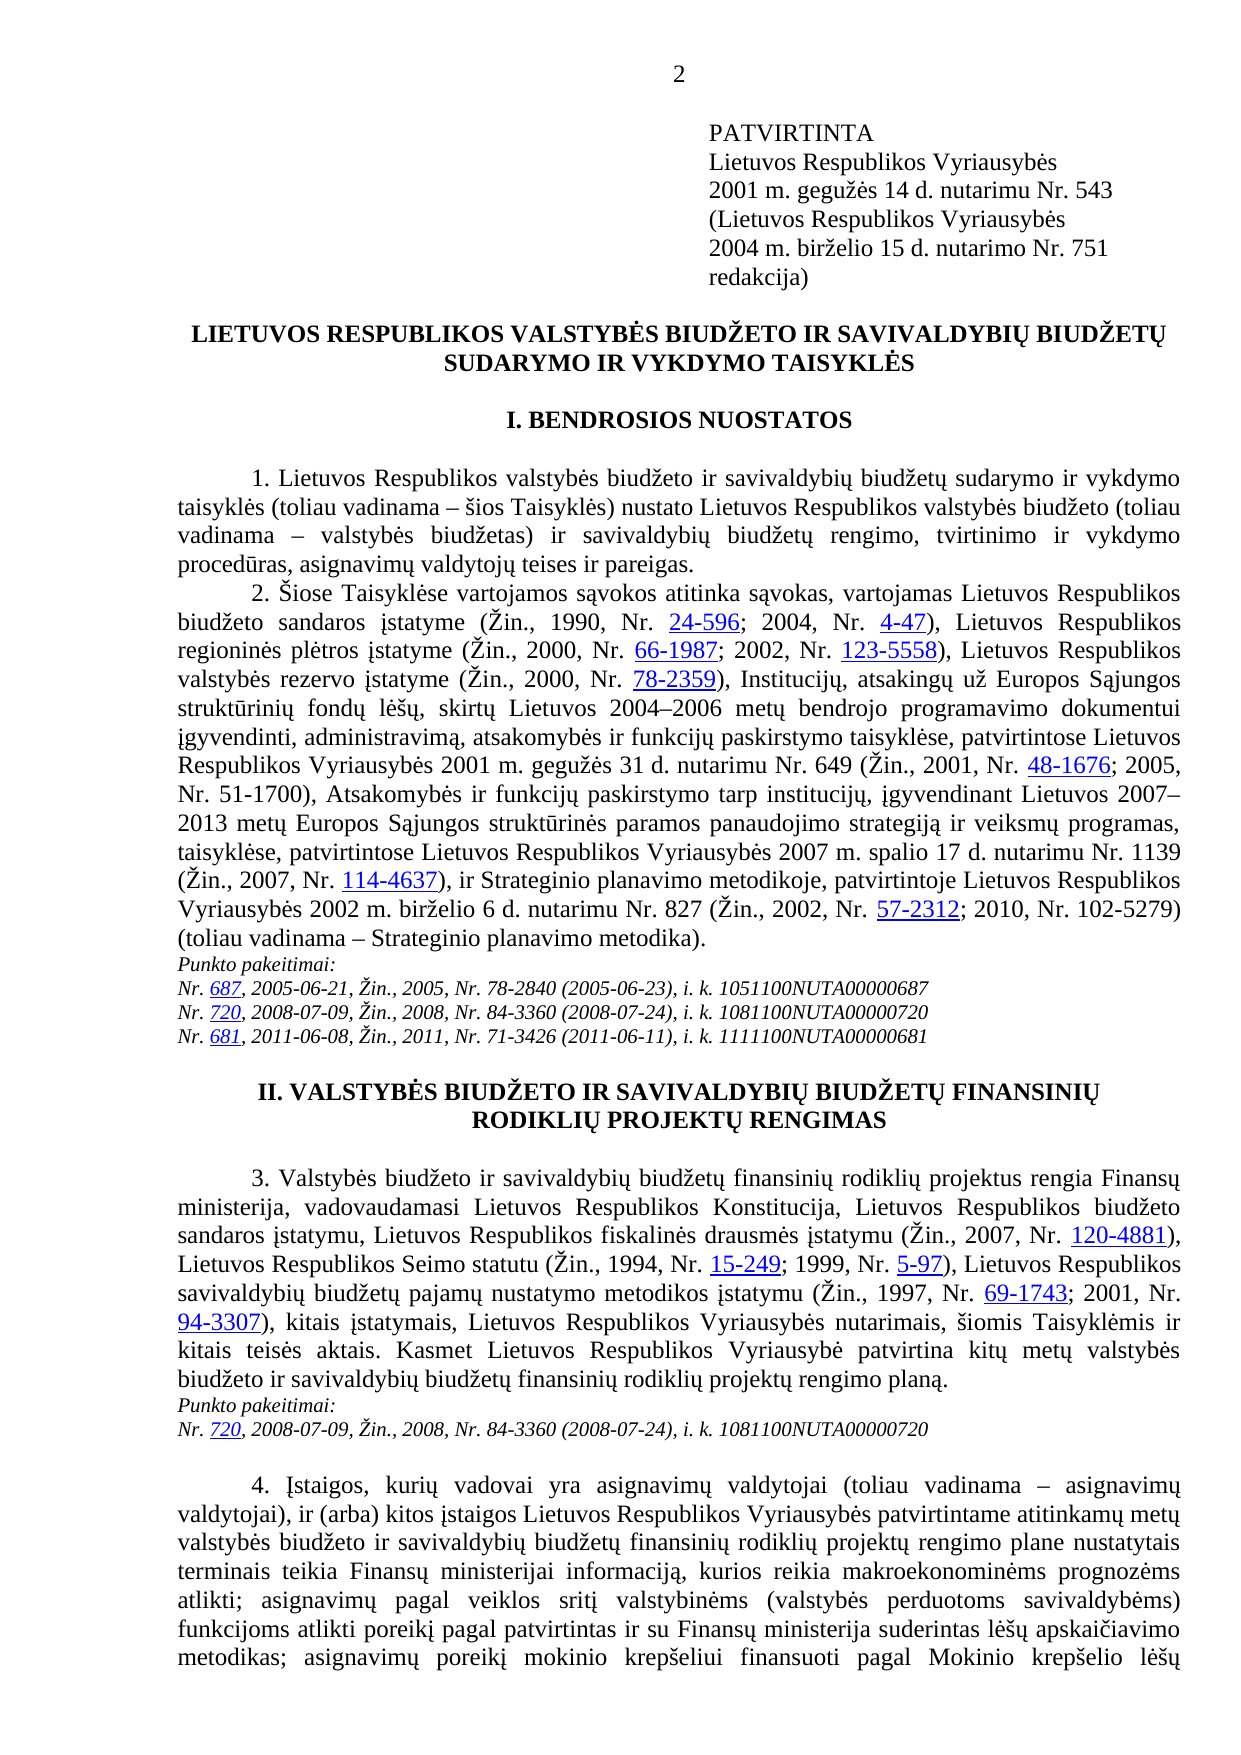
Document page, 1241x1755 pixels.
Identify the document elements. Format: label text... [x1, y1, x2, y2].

text 3. Valstybės biudžeto ir savivaldybių biudžetų finansinių rodiklių projektus rengia Finansų ministerija, vadovaudamasi Lietuvos Respublikos Konstitucija, Lietuvos Respublikos biudžeto sandaros įstatymu, Lietuvos Respublikos fiskalinės drausmės įstatymu (Žin., 2007, Nr. 120-4881), Lietuvos Respublikos Seimo statutu (Žin., 1994, Nr. 15-249; 1999, Nr. 5-97), Lietuvos Respublikos savivaldybių biudžetų pajamų nustatymo metodikos įstatymu (Žin., 1997, Nr. 69-1743; 2001, Nr. 94-3307), kitais įstatymais, Lietuvos Respublikos Vyriausybės nutarimais, šiomis Taisyklėmis ir kitais teisės aktais. Kasmet Lietuvos Respublikos Vyriausybė patvirtina kitų metų valstybės biudžeto ir savivaldybių biudžetų finansinių rodiklių projektų rengimo planą. [177, 1163, 1181, 1393]
text Nr. 681, 2011-06-08, Žin., 2011, Nr. 71-3426 (2011-06-11), i. k. 1111100NUTA00000681 [177, 1024, 1181, 1048]
text redakcija) [177, 262, 1181, 291]
text Nr. 720, 2008-07-09, Žin., 2008, Nr. 84-3360 (2008-07-24), i. k. 1081100NUTA00000720 [177, 1417, 1181, 1441]
text II. VALSTYBĖS BIUDŽETO IR SAVIVALDYBIŲ BIUDŽETŲ FINANSINIŲ [177, 1077, 1181, 1106]
text SUDARYMO IR VYKDYMO TAISYKLĖS [177, 348, 1181, 377]
text RODIKLIŲ PROJEKTŲ RENGIMAS [177, 1106, 1181, 1134]
text 2004 m. birželio 15 d. nutarimo Nr. 751 [177, 233, 1181, 262]
text (Lietuvos Respublikos Vyriausybės [177, 204, 1181, 233]
text 4. Įstaigos, kurių vadovai yra asignavimų valdytojai (toliau vadinama – asignavimų valdytojai), ir (arba) kitos įstaigos Lietuvos Respublikos Vyriausybės patvirtintame atitinkamų metų valstybės biudžeto ir savivaldybių biudžetų finansinių rodiklių projektų rengimo plane nustatytais terminais teikia Finansų ministerijai informaciją, kurios reikia makroekonominėms prognozėms atlikti; asignavimų pagal veiklos sritį valstybinėms (valstybės perduotoms savivaldybėms) funkcijoms atlikti poreikį pagal patvirtintas ir su Finansų ministerija suderintas lėšų apskaičiavimo metodikas; asignavimų poreikį mokinio krepšeliui finansuoti pagal Mokinio krepšelio lėšų [177, 1470, 1181, 1671]
text Nr. 720, 2008-07-09, Žin., 2008, Nr. 84-3360 (2008-07-24), i. k. 1081100NUTA00000720 [177, 1000, 1181, 1024]
text I. BENDROSIOS NUOSTATOS [177, 406, 1181, 434]
text 2. Šiose Taisyklėse vartojamos sąvokos atitinka sąvokas, vartojamas Lietuvos Respublikos biudžeto sandaros įstatyme (Žin., 1990, Nr. 24-596; 2004, Nr. 4-47), Lietuvos Respublikos regioninės plėtros įstatyme (Žin., 2000, Nr. 66-1987; 2002, Nr. 123-5558), Lietuvos Respublikos valstybės rezervo įstatyme (Žin., 2000, Nr. 78-2359), Institucijų, atsakingų už Europos Sąjungos struktūrinių fondų lėšų, skirtų Lietuvos 2004–2006 metų bendrojo programavimo dokumentui įgyvendinti, administravimą, atsakomybės ir funkcijų paskirstymo taisyklėse, patvirtintose Lietuvos Respublikos Vyriausybės 2001 m. gegužės 31 d. nutarimu Nr. 649 (Žin., 2001, Nr. 48-1676; 2005, Nr. 51-1700), Atsakomybės ir funkcijų paskirstymo tarp institucijų, įgyvendinant Lietuvos 2007–2013 metų Europos Sąjungos struktūrinės paramos panaudojimo strategiją ir veiksmų programas, taisyklėse, patvirtintose Lietuvos Respublikos Vyriausybės 2007 m. spalio 17 d. nutarimu Nr. 1139 (Žin., 2007, Nr. 114-4637), ir Strateginio planavimo metodikoje, patvirtintoje Lietuvos Respublikos Vyriausybės 2002 m. birželio 6 d. nutarimu Nr. 827 (Žin., 2002, Nr. 57-2312; 2010, Nr. 102-5279) (toliau vadinama – Strateginio planavimo metodika). [177, 578, 1181, 952]
text 1. Lietuvos Respublikos valstybės biudžeto ir savivaldybių biudžetų sudarymo ir vykdymo taisyklės (toliau vadinama – šios Taisyklės) nustato Lietuvos Respublikos valstybės biudžeto (toliau vadinama – valstybės biudžetas) ir savivaldybių biudžetų rengimo, tvirtinimo ir vykdymo procedūras, asignavimų valdytojų teises ir pareigas. [177, 463, 1181, 578]
text Nr. 687, 2005-06-21, Žin., 2005, Nr. 78-2840 (2005-06-23), i. k. 1051100NUTA00000687 [177, 976, 1181, 1000]
text LIETUVOS RESPUBLIKOS VALSTYBĖS BIUDŽETO IR SAVIVALDYBIŲ BIUDŽETŲ [177, 319, 1181, 348]
text PATVIRTINTA [709, 118, 1181, 147]
text Punkto pakeitimai: [177, 1393, 1181, 1417]
text Punkto pakeitimai: [177, 952, 1181, 976]
text Lietuvos Respublikos Vyriausybės [177, 147, 1181, 176]
text 2001 m. gegužės 14 d. nutarimu Nr. 543 [177, 176, 1181, 204]
